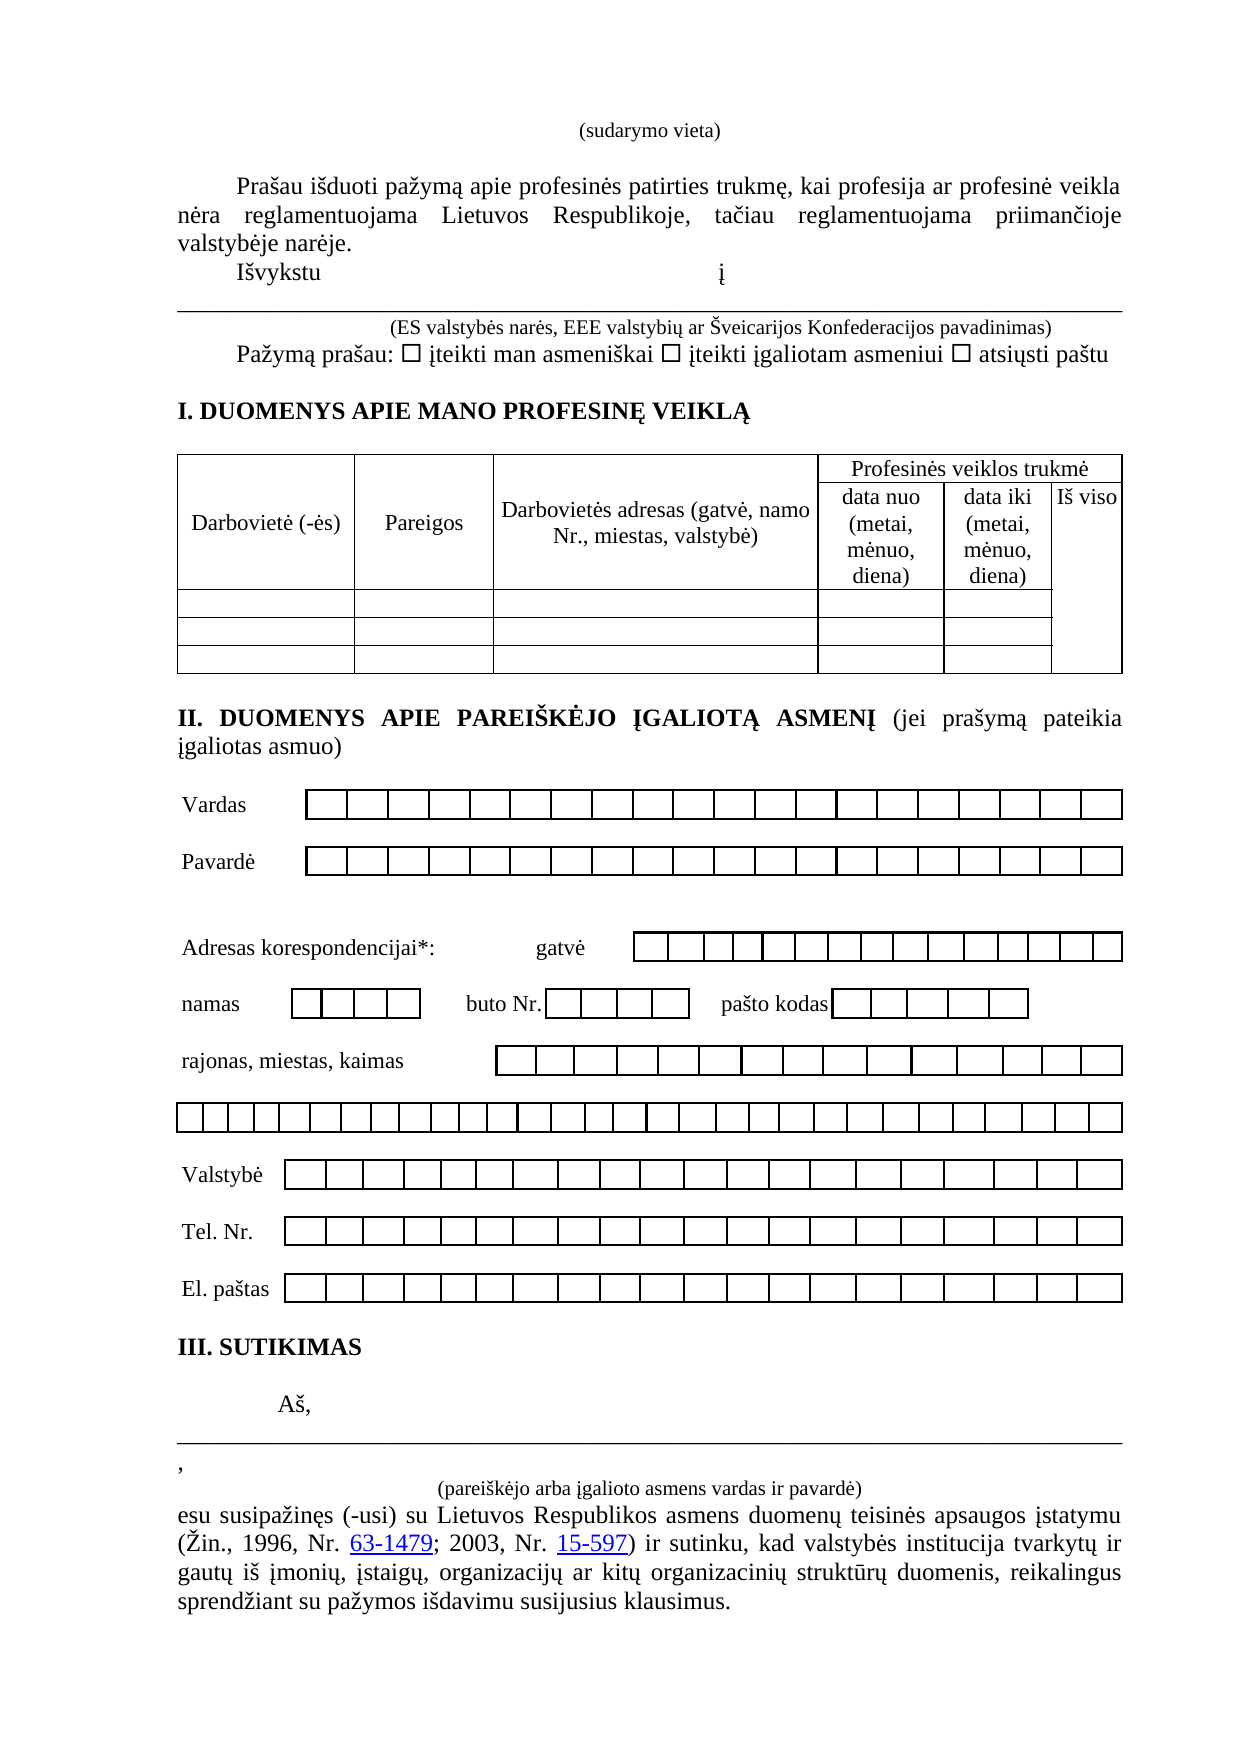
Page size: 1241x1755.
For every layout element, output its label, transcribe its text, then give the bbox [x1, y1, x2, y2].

table_cell [862, 934, 892, 960]
table_cell [601, 1218, 639, 1244]
table_cell [635, 934, 667, 960]
table_cell [999, 934, 1027, 960]
table_cell [432, 1104, 458, 1131]
table_cell [634, 848, 672, 874]
table_cell [1082, 848, 1121, 874]
table_header [348, 791, 387, 817]
table_header Pareigos [355, 455, 493, 589]
table_header [593, 791, 632, 817]
table_cell [811, 1275, 855, 1301]
table_cell [920, 1104, 952, 1131]
table_cell [819, 618, 943, 644]
table_cell [884, 1104, 918, 1131]
table_cell [442, 1218, 475, 1244]
table_cell [954, 1104, 984, 1131]
table_cell [559, 1275, 599, 1301]
table_cell [848, 1104, 882, 1131]
table_cell [857, 1218, 900, 1244]
text Pažymą prašau: [] įteikti man asmeniškai [] įteikti įgaliotam asmeniui [] atsiųsti paštu [177, 339, 1122, 367]
table_header [1082, 791, 1121, 817]
table_cell [178, 590, 354, 617]
table_cell [908, 990, 947, 1017]
table_cell [519, 1104, 550, 1131]
table_cell [705, 934, 732, 960]
table_cell [838, 848, 876, 874]
table_cell [618, 1047, 657, 1074]
table_header [674, 791, 713, 817]
table_cell [204, 1104, 227, 1131]
table_cell [286, 1275, 325, 1301]
table_cell [430, 848, 469, 874]
table_cell [355, 646, 493, 672]
table_cell [945, 590, 1051, 617]
text Aš, , [177, 1444, 1122, 1476]
table_header [471, 791, 509, 817]
table_header [430, 791, 469, 817]
table_cell [405, 1161, 440, 1187]
table_cell [1004, 1047, 1041, 1074]
table_cell [514, 1275, 557, 1301]
table_cell [770, 1218, 809, 1244]
table_header [715, 791, 754, 817]
table_cell [355, 990, 386, 1017]
table_cell namas [177, 988, 291, 1017]
table_cell [949, 990, 988, 1017]
table_cell [494, 618, 817, 644]
table_cell [280, 1104, 309, 1131]
table_cell [364, 1218, 403, 1244]
table_cell [405, 1218, 440, 1244]
table_cell [797, 848, 835, 874]
table_cell [669, 934, 703, 960]
table_cell [514, 1161, 557, 1187]
table_cell [511, 848, 550, 874]
table_cell [958, 1047, 1002, 1074]
table_cell buto Nr. [421, 988, 545, 1017]
table_cell [750, 1104, 778, 1131]
table_cell [177, 1244, 1122, 1273]
table_cell [811, 1161, 855, 1187]
table_cell [770, 1161, 809, 1187]
table_cell [514, 1218, 557, 1244]
table_cell [685, 1218, 726, 1244]
table_cell [601, 1275, 639, 1301]
table_cell [680, 1104, 715, 1131]
text (pareiškėjo arba įgalioto asmens vardas ir pavardė) [177, 1476, 1122, 1500]
table_cell [1029, 988, 1122, 1017]
table_cell [829, 934, 860, 960]
table_cell [894, 934, 927, 960]
table_cell [913, 1047, 956, 1074]
table_cell [1041, 848, 1080, 874]
table_cell [364, 1275, 403, 1301]
table_cell [872, 990, 906, 1017]
table_cell [400, 1104, 430, 1131]
table_cell [868, 1047, 910, 1074]
table_cell [728, 1275, 768, 1301]
table_cell [293, 990, 320, 1017]
table_header Darbovietės adresas (gatvė, namo Nr., miestas, valstybė) [494, 455, 817, 589]
table_cell [442, 1161, 475, 1187]
table_cell [308, 848, 346, 874]
table_cell [364, 1161, 403, 1187]
table_cell [327, 1161, 362, 1187]
table_cell [618, 990, 651, 1017]
table_cell [685, 1275, 726, 1301]
table_header [552, 791, 591, 817]
table_cell [756, 848, 795, 874]
table_cell [177, 960, 1122, 988]
table_cell [471, 848, 509, 874]
table_cell [552, 848, 591, 874]
table_cell [327, 1275, 362, 1301]
table_cell [1038, 1275, 1076, 1301]
text III. SUTIKIMAS [177, 1332, 1122, 1361]
table_cell [1078, 1161, 1121, 1187]
table_cell [902, 1275, 943, 1301]
table_cell [323, 990, 353, 1017]
table_cell [857, 1161, 900, 1187]
table_cell [819, 646, 943, 672]
table_cell [601, 1161, 639, 1187]
table_header [960, 791, 999, 817]
table_cell Tel. Nr. [177, 1216, 284, 1244]
table_cell [1056, 1104, 1088, 1131]
table_cell [559, 1161, 599, 1187]
table_cell [327, 1218, 362, 1244]
table_cell [178, 1104, 202, 1131]
table_cell [685, 1161, 726, 1187]
table_cell [348, 848, 387, 874]
table_cell [995, 1218, 1036, 1244]
table_cell [177, 1133, 1122, 1159]
table_cell [1078, 1275, 1121, 1301]
table_cell [811, 1218, 855, 1244]
table_cell [460, 1104, 486, 1131]
text Išvykstu į [177, 257, 1122, 311]
table_cell [990, 990, 1027, 1017]
table_cell [945, 1161, 993, 1187]
table_cell El. paštas [177, 1273, 284, 1301]
table_cell Valstybė [177, 1159, 284, 1187]
table_header [1041, 791, 1080, 817]
table_header [177, 905, 1122, 931]
table_cell [477, 1275, 512, 1301]
table_header [919, 791, 958, 817]
table_cell [995, 1161, 1036, 1187]
table_cell Iš viso [1052, 483, 1121, 672]
table_cell [178, 646, 354, 672]
table_cell [586, 1104, 612, 1131]
text I. DUOMENYS APIE MANO PROFESINĘ VEIKLĄ [177, 396, 1122, 425]
table_cell [960, 848, 999, 874]
table_cell [857, 1275, 900, 1301]
table_cell [815, 1104, 846, 1131]
table_cell [177, 818, 1122, 846]
table_cell [1061, 934, 1092, 960]
table_cell [824, 1047, 866, 1074]
table_cell [641, 1275, 683, 1301]
text (sudarymo vieta) [177, 118, 1122, 142]
table_cell [648, 1104, 678, 1131]
table_cell [537, 1047, 573, 1074]
table_cell [743, 1047, 782, 1074]
table_header [838, 791, 876, 817]
table_cell [919, 848, 958, 874]
table_cell [945, 618, 1051, 644]
table_header [797, 791, 835, 817]
table_cell Pavardė [177, 846, 305, 874]
table_cell data nuo (metai, mėnuo, diena) [819, 483, 943, 589]
table_cell [674, 848, 713, 874]
table_cell [728, 1218, 768, 1244]
table_cell [1078, 1218, 1121, 1244]
table_cell [286, 1218, 325, 1244]
table_cell [945, 646, 1051, 672]
table_cell [784, 1047, 822, 1074]
table_cell [1082, 1047, 1121, 1074]
table_cell [178, 618, 354, 644]
table_cell [715, 848, 754, 874]
text esu susipažinęs (-usi) su Lietuvos Respublikos asmens duomenų teisinės apsaugos įstatymu (Žin., 1996, Nr. 63-1479; 2003, Nr. 15-597) ir sutinku, kad valstybės institucija tvarkytų ir gautų iš įmonių, įstaigų, organizacijų ar kitų organizacinių struktūrų duomenis, reikalingus sprendžiant su pažymos išdavimu susijusius klausimus. [177, 1500, 1122, 1615]
table_cell [477, 1161, 512, 1187]
text (ES valstybės narės, EEE valstybių ar Šveicarijos Konfederacijos pavadinimas) [177, 315, 1122, 339]
table_cell [177, 1188, 1122, 1216]
table_cell [388, 990, 419, 1017]
table_cell [945, 1218, 993, 1244]
table_cell [1001, 848, 1039, 874]
table_header [511, 791, 550, 817]
table_cell [641, 1218, 683, 1244]
table_cell [494, 646, 817, 672]
table_cell [1029, 934, 1059, 960]
table_header [756, 791, 795, 817]
table_cell [488, 1104, 516, 1131]
table_header [1001, 791, 1039, 817]
table_cell [902, 1218, 943, 1244]
text Aš, , [177, 1389, 1122, 1443]
table_cell [717, 1104, 748, 1131]
table_cell [641, 1161, 683, 1187]
table_cell [342, 1104, 370, 1131]
table_header Profesinės veiklos trukmė [819, 455, 1121, 482]
table_cell [1090, 1104, 1121, 1131]
table_cell [728, 1161, 768, 1187]
table_cell [653, 990, 688, 1017]
table_cell [780, 1104, 813, 1131]
table_cell pašto kodas [690, 988, 831, 1017]
table_cell [575, 1047, 616, 1074]
table_cell [286, 1161, 325, 1187]
text Prašau išduoti pažymą apie profesinės patirties trukmę, kai profesija ar profesinė veikla nėra reglamentuojama Lietuvos Respublikoje, tačiau reglamentuojama priimančioje valstybėje narėje. [177, 171, 1122, 257]
table_cell [582, 990, 616, 1017]
table_header [878, 791, 917, 817]
table_cell [1043, 1047, 1080, 1074]
table_cell [1038, 1218, 1076, 1244]
table_header Darbovietė (-ės) [178, 455, 354, 589]
table_cell data iki (metai, mėnuo, diena) [945, 483, 1051, 589]
table_cell [1038, 1161, 1076, 1187]
table_cell [559, 1218, 599, 1244]
table_cell [819, 590, 943, 617]
table_cell [229, 1104, 253, 1131]
table_cell [659, 1047, 698, 1074]
table_cell [177, 1074, 1122, 1102]
table_cell [878, 848, 917, 874]
table_cell [965, 934, 997, 960]
table_cell [700, 1047, 740, 1074]
table_cell [547, 990, 580, 1017]
table_cell [372, 1104, 398, 1131]
text II. DUOMENYS APIE PAREIŠKĖJO ĮGALIOTĄ ASMENĮ (jei prašymą pateikia įgaliotas asmuo) [177, 703, 1122, 760]
table_cell [1094, 934, 1121, 960]
table_cell [929, 934, 963, 960]
table_cell [770, 1275, 809, 1301]
table_cell [1023, 1104, 1054, 1131]
table_cell [986, 1104, 1021, 1131]
table_cell [593, 848, 632, 874]
table_cell [255, 1104, 278, 1131]
table_cell [477, 1218, 512, 1244]
table_cell [552, 1104, 584, 1131]
table_cell [494, 590, 817, 617]
table_cell [311, 1104, 340, 1131]
table_header [634, 791, 672, 817]
table_cell [995, 1275, 1036, 1301]
table_cell [834, 990, 870, 1017]
table_cell [614, 1104, 645, 1131]
table_header [308, 791, 346, 817]
table_cell [498, 1047, 535, 1074]
table_cell [734, 934, 761, 960]
table_cell gatvė [531, 931, 633, 960]
table_cell [177, 1017, 1122, 1045]
table_cell [355, 590, 493, 617]
table_cell [764, 934, 794, 960]
table_cell [945, 1275, 993, 1301]
table_header Vardas [177, 789, 305, 817]
table_cell [355, 618, 493, 644]
table_cell Adresas korespondencijai*: [177, 931, 531, 960]
table_header [389, 791, 428, 817]
table_cell [442, 1275, 475, 1301]
table_cell [796, 934, 827, 960]
table_cell rajonas, miestas, kaimas [177, 1045, 495, 1074]
table_cell [902, 1161, 943, 1187]
table_cell [389, 848, 428, 874]
table_cell [405, 1275, 440, 1301]
